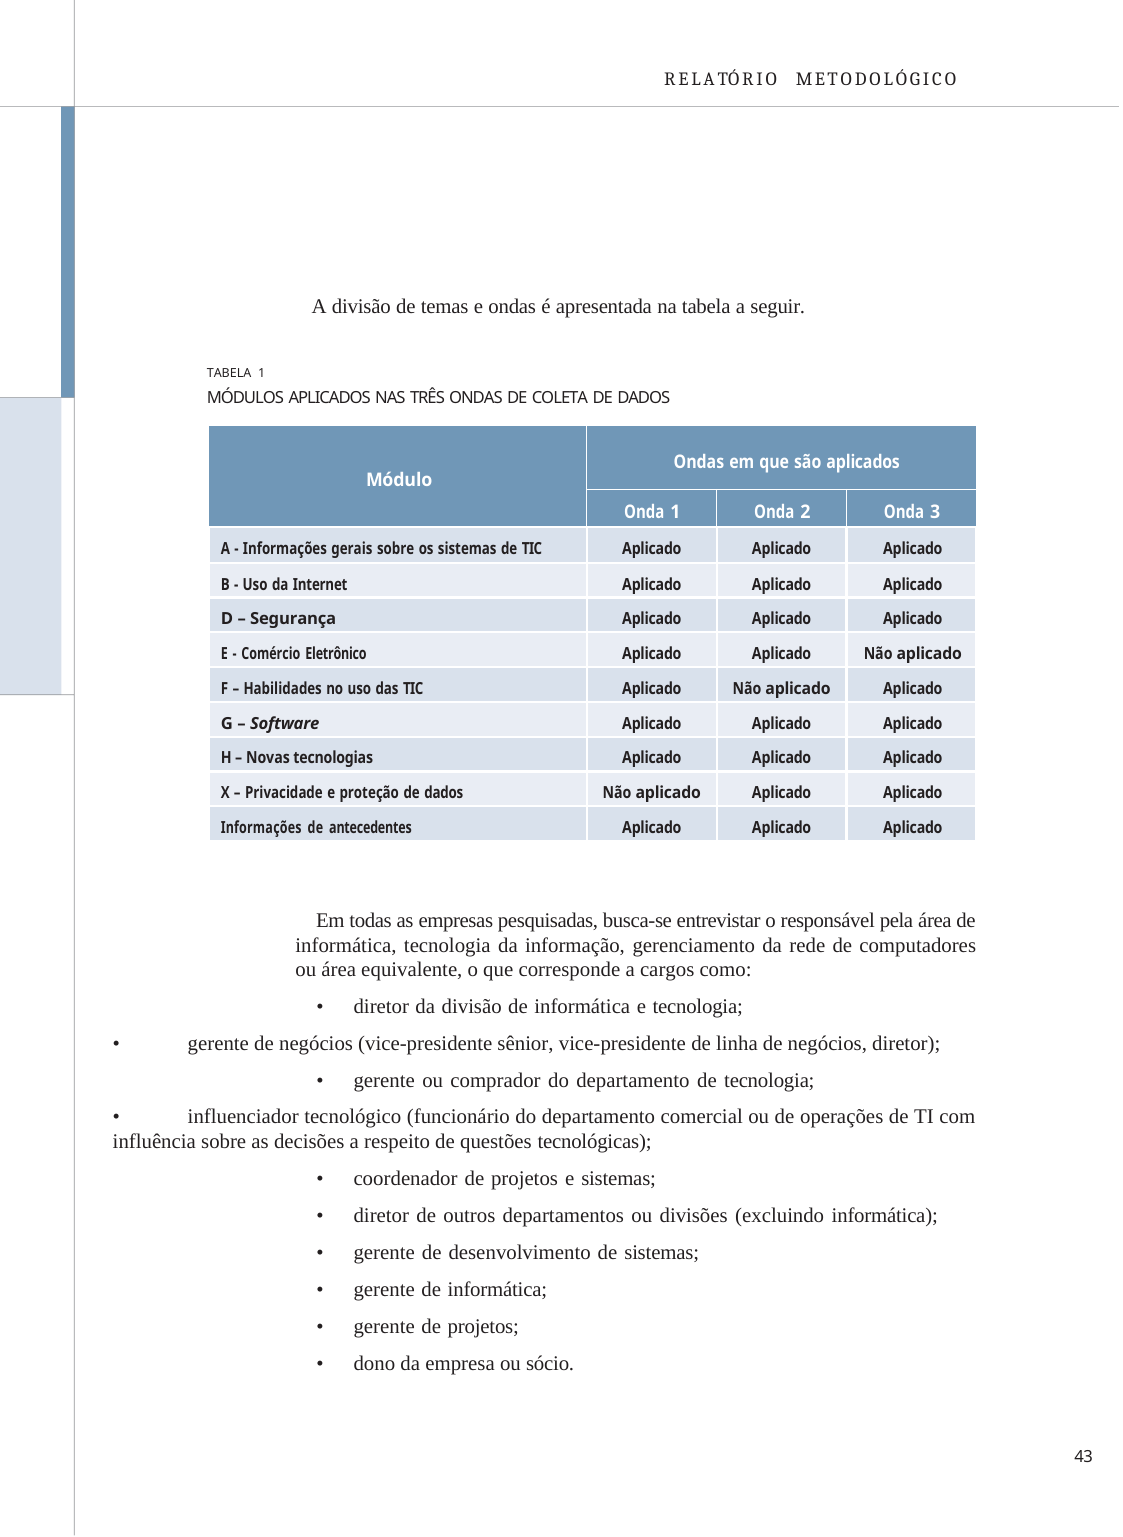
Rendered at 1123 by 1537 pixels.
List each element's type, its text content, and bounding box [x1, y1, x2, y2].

list influenciador tecnológico (funcionário do departamento comercial ou de operações de TI com influência sobre as decisões a respeito de questões tecnológicas); [112, 1104, 977, 1153]
table_cell Aplicado [718, 633, 845, 666]
text A divisão de temas e ondas é apresentada na tabela a seguir. [164, 294, 952, 318]
list gerente de desenvolvimento de sistemas; [316, 1240, 989, 1264]
table_cell Aplicado [718, 564, 845, 596]
table_cell Aplicado [848, 599, 975, 631]
list diretor da divisão de informática e tecnologia; [316, 994, 989, 1018]
table_cell X – Privacidade e proteção de dados [210, 773, 586, 805]
table_cell Aplicado [588, 668, 716, 701]
table_cell Aplicado [588, 703, 716, 736]
list gerente ou comprador do departamento de tecnologia; [316, 1067, 989, 1092]
table_cell Aplicado [718, 738, 845, 770]
table_cell Onda 3 [847, 490, 976, 526]
table_cell Aplicado [848, 528, 975, 562]
table_cell A - Informações gerais sobre os sistemas de TIC [210, 528, 586, 562]
table_cell Aplicado [848, 564, 975, 596]
table_cell Aplicado [588, 738, 716, 770]
table_cell G – Software [210, 703, 586, 736]
table_cell H – Novas tecnologias [210, 738, 586, 770]
table_cell Onda 2 [717, 490, 846, 526]
table_cell Não aplicado [718, 668, 845, 701]
table_header Módulo [209, 426, 586, 526]
table_cell Aplicado [848, 807, 975, 840]
table_cell B - Uso da Internet [210, 564, 586, 596]
table_cell Aplicado [718, 703, 845, 736]
table_cell Informações de antecedentes [210, 807, 586, 840]
table_cell D – Segurança [210, 599, 586, 631]
table_cell Aplicado [588, 528, 716, 562]
table_cell Não aplicado [848, 633, 975, 666]
table_cell E - Comércio Eletrônico [210, 633, 586, 666]
table_cell Aplicado [718, 528, 845, 562]
table_header Ondas em que são aplicados [587, 426, 976, 489]
table_cell Aplicado [848, 703, 975, 736]
list coordenador de projetos e sistemas; [316, 1166, 989, 1190]
table_cell Aplicado [848, 773, 975, 805]
list gerente de projetos; [316, 1313, 989, 1338]
table_cell Aplicado [718, 773, 845, 805]
text Em todas as empresas pesquisadas, busca-se entrevistar o responsável pela área de informática, tecnologia da informação, gerenciamento da rede de computadores ou área equivalente, o que corresponde a cargos como: [295, 908, 976, 981]
table_cell Aplicado [588, 633, 716, 666]
table_cell Onda 1 [587, 490, 716, 526]
list gerente de negócios (vice-presidente sênior, vice-presidente de linha de negócios, diretor); [112, 1031, 976, 1055]
list dono da empresa ou sócio. [316, 1350, 989, 1374]
table_cell F – Habilidades no uso das TIC [210, 668, 586, 701]
list diretor de outros departamentos ou divisões (excluindo informática); [316, 1203, 989, 1227]
table_cell Aplicado [848, 738, 975, 770]
table_cell Aplicado [718, 599, 845, 631]
table_cell Não aplicado [588, 773, 716, 805]
text MÓDULOS APLICADOS NAS TRÊS ONDAS DE COLETA DE DADOS [207, 385, 989, 408]
table_cell Aplicado [848, 668, 975, 701]
text TABELA 1 [207, 364, 989, 381]
table_cell Aplicado [588, 564, 716, 596]
table_cell Aplicado [718, 807, 845, 840]
table_cell Aplicado [588, 807, 716, 840]
table_cell Aplicado [588, 599, 716, 631]
list gerente de informática; [316, 1277, 989, 1301]
